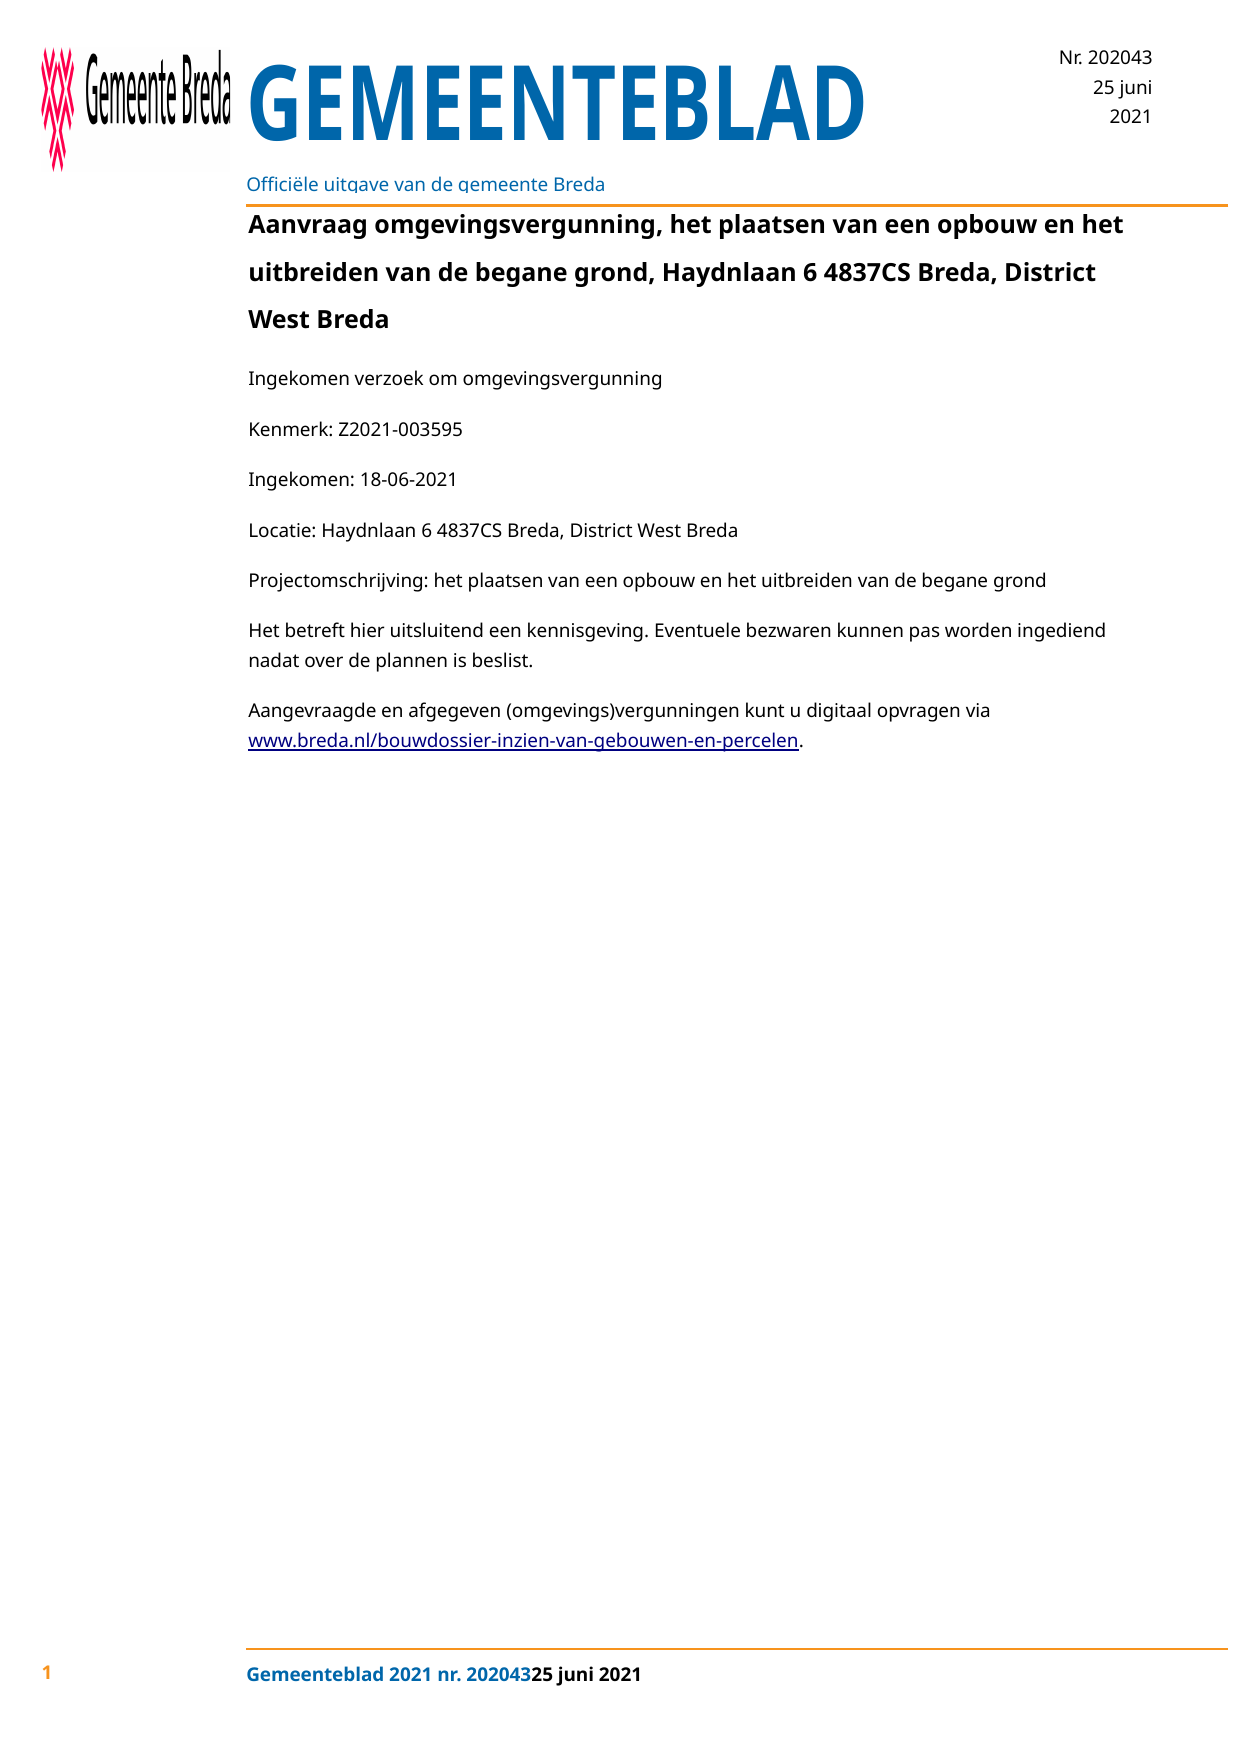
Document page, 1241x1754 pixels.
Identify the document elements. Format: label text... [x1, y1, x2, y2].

text Het betreft hier uitsluitend een kennisgeving. Eventuele bezwaren kunnen pas worden ingediend nadat over de plannen is beslist. [248, 618, 1152, 673]
text Projectomschrijving: het plaatsen van een opbouw en het uitbreiden van de begane grond [248, 567, 1152, 593]
text Locatie: Haydnlaan 6 4837CS Breda, District West Breda [248, 517, 1152, 542]
text Ingekomen verzoek om omgevingsvergunning [248, 366, 1152, 391]
text Aanvraag omgevingsvergunning, het plaatsen van een opbouw en het uitbreiden van de begane grond, Haydnlaan 6 4837CS Breda, District West Breda [248, 207, 1152, 336]
text Kenmerk: Z2021-003595 [248, 416, 1152, 442]
picture [41, 47, 231, 172]
text Aangevraagde en afgegeven (omgevings)vergunningen kunt u digitaal opvragen via www.breda.nl/bouwdossier-inzien-van-gebouwen-en-percelen. [248, 698, 1152, 753]
text Ingekomen: 18-06-2021 [248, 466, 1152, 492]
